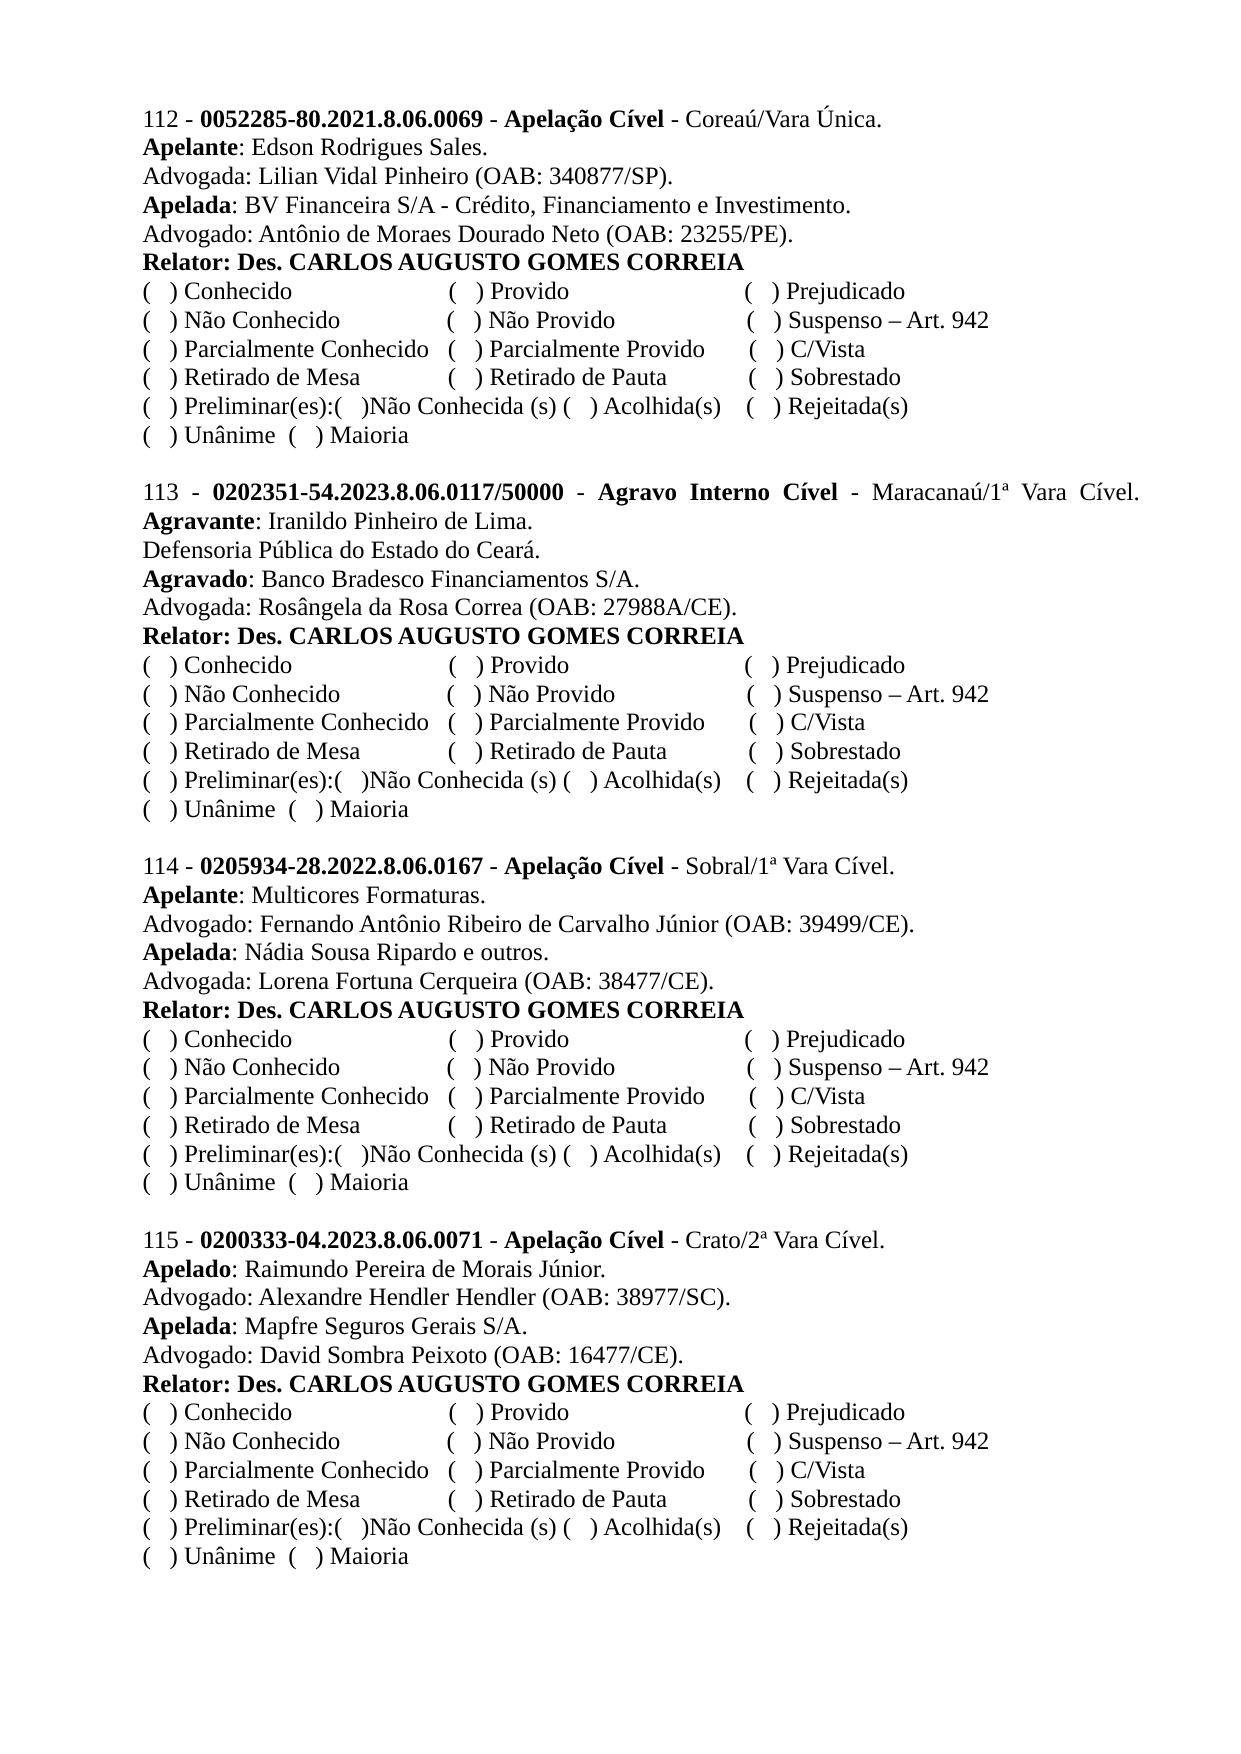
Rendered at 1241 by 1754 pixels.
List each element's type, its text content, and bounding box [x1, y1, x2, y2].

text Advogado: Fernando Antônio Ribeiro de Carvalho Júnior (OAB: 39499/CE). [142, 909, 1141, 937]
text Defensoria Pública do Estado do Ceará. [142, 535, 1141, 564]
text Relator: Des. CARLOS AUGUSTO GOMES CORREIA [142, 621, 1141, 650]
text Advogada: Lilian Vidal Pinheiro (OAB: 340877/SP). [142, 161, 1141, 190]
text ( ) Não Conhecido ( ) Não Provido ( ) Suspenso – Art. 942 [142, 679, 1158, 707]
text ( ) Conhecido ( ) Provido ( ) Prejudicado [142, 1397, 1141, 1426]
text ( ) Unânime ( ) Maioria [142, 1167, 1158, 1196]
text Apelado: Raimundo Pereira de Morais Júnior. [142, 1254, 1141, 1282]
text Apelada: Nádia Sousa Ripardo e outros. [142, 937, 1141, 966]
text ( ) Conhecido ( ) Provido ( ) Prejudicado [142, 276, 1141, 305]
text 115 - 0200333-04.2023.8.06.0071 - Apelação Cível - Crato/2ª Vara Cível. [142, 1225, 1141, 1254]
text ( ) Unânime ( ) Maioria [142, 1541, 1158, 1570]
text ( ) Preliminar(es):( )Não Conhecida (s) ( ) Acolhida(s) ( ) Rejeitada(s) [142, 765, 1158, 794]
text ( ) Retirado de Mesa ( ) Retirado de Pauta ( ) Sobrestado [142, 362, 1158, 391]
text ( ) Preliminar(es):( )Não Conhecida (s) ( ) Acolhida(s) ( ) Rejeitada(s) [142, 1139, 1158, 1167]
text Agravado: Banco Bradesco Financiamentos S/A. [142, 564, 1141, 592]
text ( ) Parcialmente Conhecido ( ) Parcialmente Provido ( ) C/Vista [142, 334, 1158, 362]
text 114 - 0205934-28.2022.8.06.0167 - Apelação Cível - Sobral/1ª Vara Cível. [142, 851, 1141, 880]
text ( ) Parcialmente Conhecido ( ) Parcialmente Provido ( ) C/Vista [142, 707, 1158, 736]
text 113 - 0202351-54.2023.8.06.0117/50000 - Agravo Interno Cível - Maracanaú/1ª Vara Cível. Agravante: Iranildo Pinheiro de Lima. [142, 477, 1141, 535]
text ( ) Unânime ( ) Maioria [142, 420, 1158, 449]
text 112 - 0052285-80.2021.8.06.0069 - Apelação Cível - Coreaú/Vara Única. [142, 104, 1141, 132]
text Relator: Des. CARLOS AUGUSTO GOMES CORREIA [142, 995, 1141, 1024]
text ( ) Não Conhecido ( ) Não Provido ( ) Suspenso – Art. 942 [142, 1426, 1158, 1455]
text Advogado: Alexandre Hendler Hendler (OAB: 38977/SC). [142, 1282, 1141, 1311]
text ( ) Não Conhecido ( ) Não Provido ( ) Suspenso – Art. 942 [142, 1052, 1158, 1081]
text Advogada: Lorena Fortuna Cerqueira (OAB: 38477/CE). [142, 966, 1141, 995]
text Advogado: Antônio de Moraes Dourado Neto (OAB: 23255/PE). [142, 219, 1141, 247]
text ( ) Retirado de Mesa ( ) Retirado de Pauta ( ) Sobrestado [142, 736, 1158, 765]
text ( ) Não Conhecido ( ) Não Provido ( ) Suspenso – Art. 942 [142, 305, 1158, 334]
text Advogada: Rosângela da Rosa Correa (OAB: 27988A/CE). [142, 592, 1141, 621]
text Apelada: BV Financeira S/A - Crédito, Financiamento e Investimento. [142, 190, 1141, 219]
text ( ) Retirado de Mesa ( ) Retirado de Pauta ( ) Sobrestado [142, 1110, 1158, 1139]
text ( ) Conhecido ( ) Provido ( ) Prejudicado [142, 1024, 1141, 1052]
text Apelante: Edson Rodrigues Sales. [142, 132, 1141, 161]
text ( ) Unânime ( ) Maioria [142, 794, 1158, 822]
text ( ) Parcialmente Conhecido ( ) Parcialmente Provido ( ) C/Vista [142, 1455, 1158, 1484]
text Advogado: David Sombra Peixoto (OAB: 16477/CE). [142, 1340, 1141, 1369]
text ( ) Preliminar(es):( )Não Conhecida (s) ( ) Acolhida(s) ( ) Rejeitada(s) [142, 1512, 1158, 1541]
text Relator: Des. CARLOS AUGUSTO GOMES CORREIA [142, 247, 1141, 276]
text Relator: Des. CARLOS AUGUSTO GOMES CORREIA [142, 1369, 1141, 1397]
text ( ) Parcialmente Conhecido ( ) Parcialmente Provido ( ) C/Vista [142, 1081, 1158, 1110]
text ( ) Retirado de Mesa ( ) Retirado de Pauta ( ) Sobrestado [142, 1484, 1158, 1512]
text Apelada: Mapfre Seguros Gerais S/A. [142, 1311, 1141, 1340]
text ( ) Conhecido ( ) Provido ( ) Prejudicado [142, 650, 1141, 679]
text Apelante: Multicores Formaturas. [142, 880, 1141, 909]
text ( ) Preliminar(es):( )Não Conhecida (s) ( ) Acolhida(s) ( ) Rejeitada(s) [142, 391, 1158, 420]
